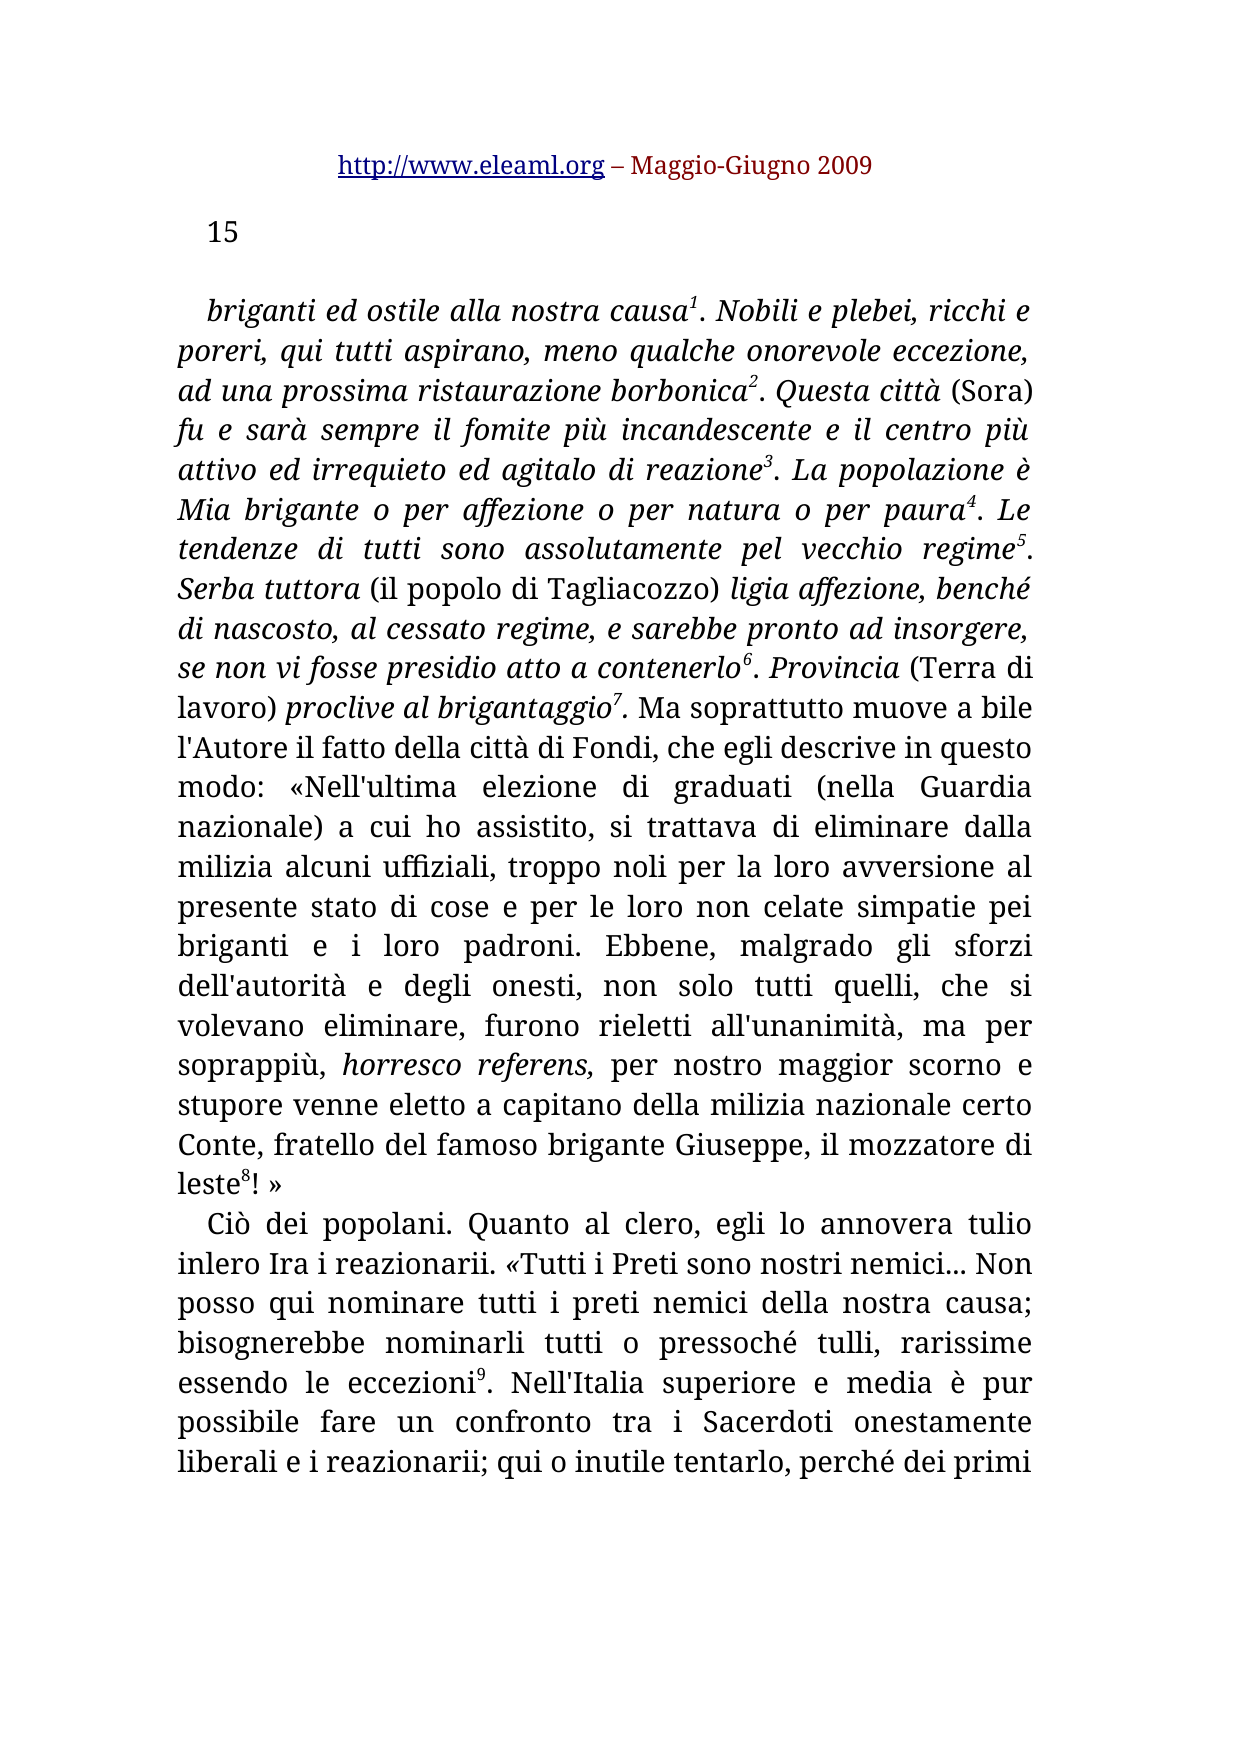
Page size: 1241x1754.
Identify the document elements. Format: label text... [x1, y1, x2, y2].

text briganti ed ostile alla nostra causa1. Nobili e plebei, ricchi e poreri, qui tutti aspirano, meno qualche onorevole eccezione, ad una prossima ristaurazione borbonica2. Questa città (Sora) fu e sarà sempre il fomite più incandescente e il centro più attivo ed irrequieto ed agitalo di reazione3. La popolazione è Mia brigante o per affezione o per natura o per paura4. Le tendenze di tutti sono assolutamente pel vecchio regime5. Serba tuttora (il popolo di Tagliacozzo) ligia affezione, benché di nascosto, al cessato regime, e sarebbe pronto ad insorgere, se non vi fosse presidio atto a contenerlo6. Provincia (Terra di lavoro) proclive al brigantaggio7. Ma soprattutto muove a bile l'Autore il fatto della città di Fondi, che egli descrive in questo modo: «Nell'ultima elezione di graduati (nella Guardia nazionale) a cui ho assistito, si trattava di eliminare dalla milizia alcuni uffiziali, troppo noli per la loro avversione al presente stato di cose e per le loro non celate simpatie pei briganti e i loro padroni. Ebbene, malgrado gli sforzi dell'autorità e degli onesti, non solo tutti quelli, che si volevano eliminare, furono rieletti all'unanimità, ma per soprappiù, horresco referens, per nostro maggior scorno e stupore venne eletto a capitano della milizia nazionale certo Conte, fratello del famoso brigante Giuseppe, il mozzatore di leste8! » [177, 291, 1033, 1203]
text Ciò dei popolani. Quanto al clero, egli lo annovera tulio inlero Ira i reazionarii. «Tutti i Preti sono nostri nemici... Non posso qui nominare tutti i preti nemici della nostra causa; bisognerebbe nominarli tutti o pressoché tulli, rarissime essendo le eccezioni9. Nell'Italia superiore e media è pur possibile fare un confronto tra i Sacerdoti onestamente liberali e i reazionarii; qui o inutile tentarlo, perché dei primi [177, 1203, 1033, 1481]
text 15 [177, 211, 1033, 251]
